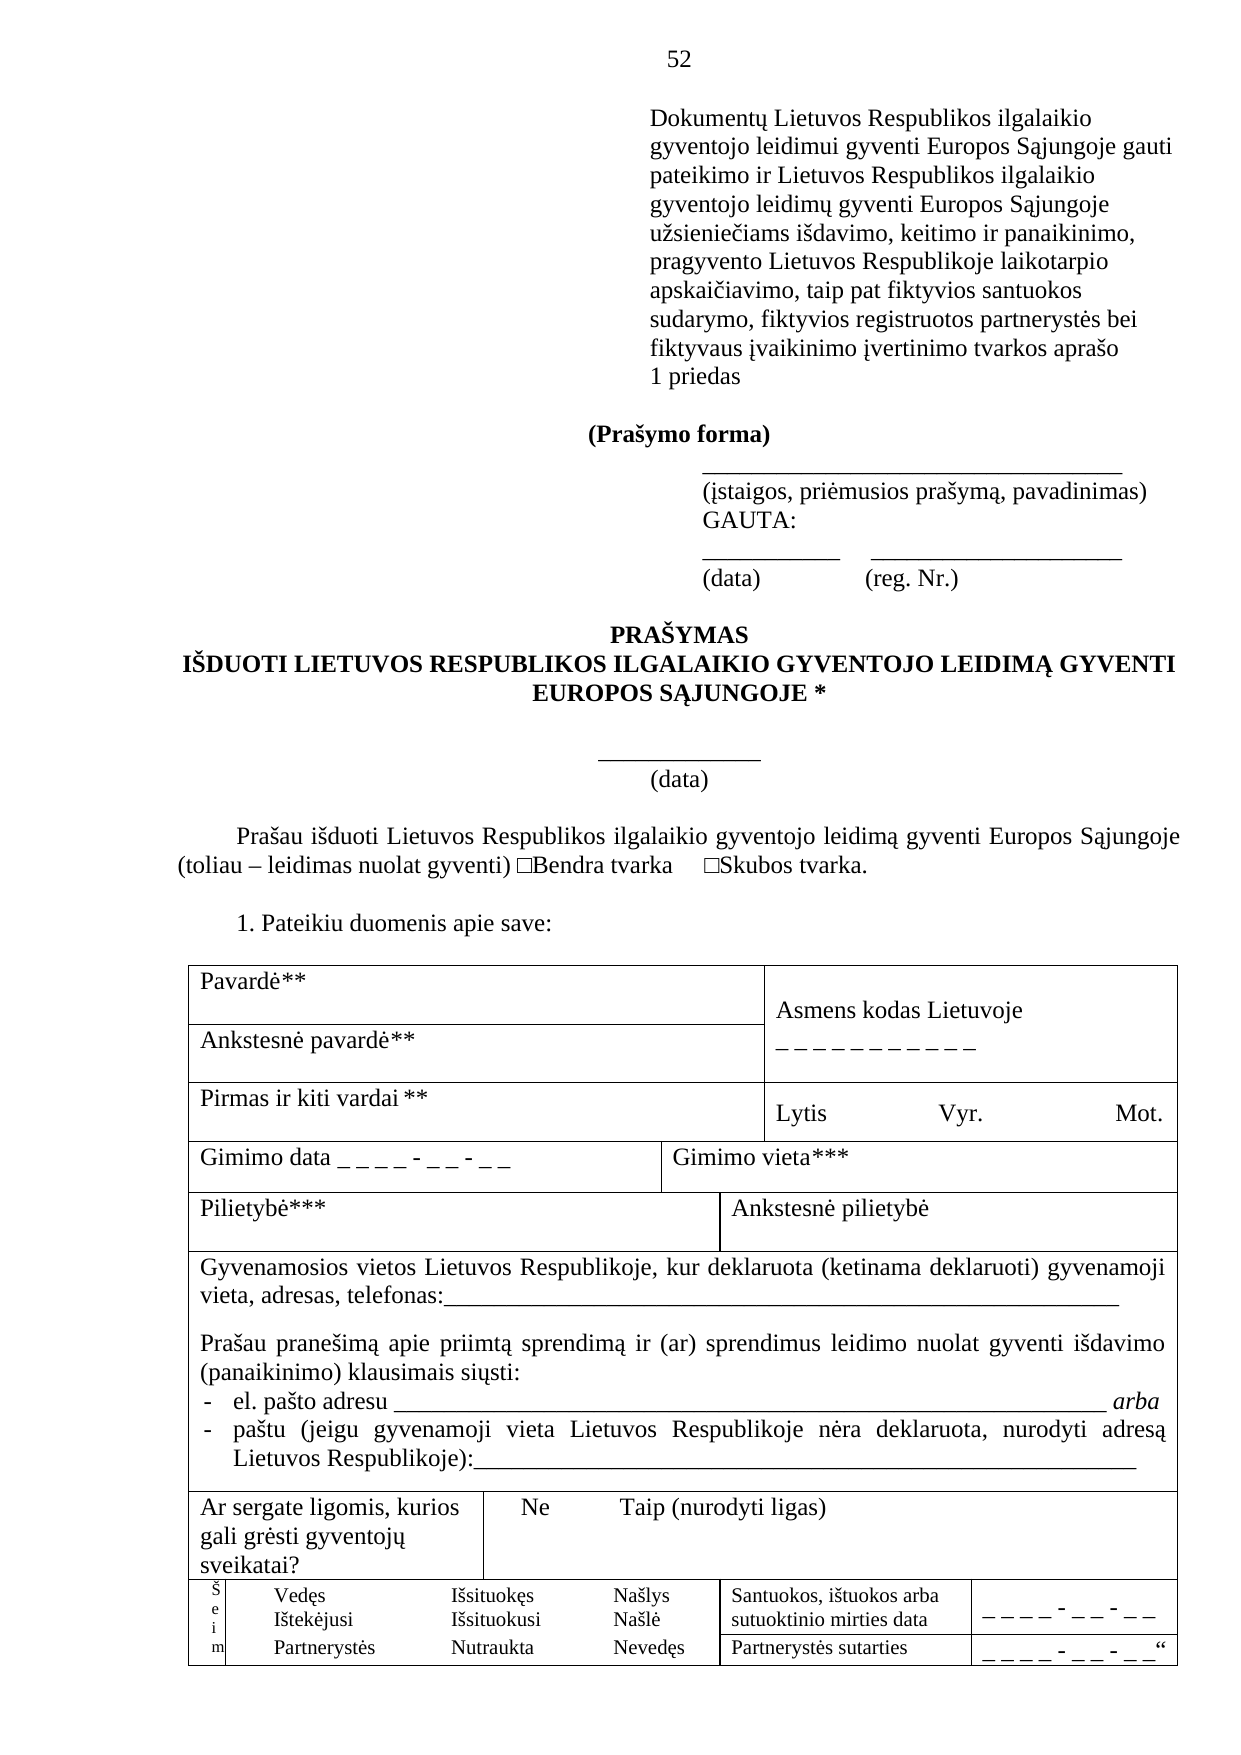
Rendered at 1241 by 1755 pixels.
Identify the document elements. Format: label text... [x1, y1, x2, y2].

text sudarymo, fiktyvios registruotos partnerystės bei [649, 304, 1181, 333]
text fiktyvaus įvaikinimo įvertinimo tvarkos aprašo [649, 333, 1181, 361]
text gyventojo leidimų gyventi Europos Sąjungoje [649, 189, 1181, 218]
text pragyvento Lietuvos Respublikoje laikotarpio [649, 246, 1181, 275]
table_cell Nutraukta [440, 1634, 572, 1665]
table_cell Gimimo vieta*** [662, 1142, 1177, 1192]
table_cell  [883, 1083, 927, 1141]
text (įstaigos, priėmusios prašymą, pavadinimas) [702, 476, 1181, 505]
table_cell Ar sergate ligomis, kurios gali grėsti gyventojų sveikatai? [189, 1492, 483, 1578]
table_cell Pilietybė*** [189, 1193, 719, 1251]
table_cell  [226, 1634, 262, 1665]
table_cell _ _ _ _ - _ _ - _ _“ [972, 1635, 1177, 1665]
table_cell Šeiminė padėtis [189, 1580, 225, 1665]
text GAUTA: [702, 505, 1181, 534]
text 1. Pateikiu duomenis apie save: [177, 908, 1181, 936]
text ___________ [702, 534, 1181, 563]
text pateikimo ir Lietuvos Respublikos ilgalaikio [649, 160, 1181, 189]
table_cell  [395, 1634, 439, 1665]
text 1 priedas [649, 361, 1181, 390]
table_cell  Ne  Taip (nurodyti ligas) [484, 1492, 1177, 1578]
table_cell  [573, 1634, 602, 1665]
table_cell Pirmas ir kiti vardai ** [189, 1083, 764, 1141]
table_cell Našlys Našlė [602, 1580, 719, 1634]
table_cell Ankstesnė pilietybė [721, 1193, 1177, 1251]
table_cell Nevedęs [602, 1634, 719, 1665]
table_cell Gyvenamosios vietos Lietuvos Respublikoje, kur deklaruota (ketinama deklaruoti) gyvenamoji vieta, adresas, telefonas:______________________________________________________ Prašau pranešimą apie priimtą sprendimą ir (ar) sprendimus leidimo nuolat gyventi išdavimo (panaikinimo) klausimais siųsti: - el. pašto adresu _________________________________________________________ arba - paštu (jeigu gyvenamoji vieta Lietuvos Respublikoje nėra deklaruota, nurodyti adresą Lietuvos Respublikoje):_____________________________________________________ [189, 1252, 1177, 1491]
text užsieniečiams išdavimo, keitimo ir panaikinimo, [649, 218, 1181, 246]
text Prašau išduoti Lietuvos Respublikos ilgalaikio gyventojo leidimą gyventi Europos Sąjungoje (toliau – leidimas nuolat gyventi) □Bendra tvarka □Skubos tvarka. [177, 821, 1181, 879]
text (data) (reg. Nr.) [702, 563, 1181, 591]
table_cell Partnerystės sutarties [721, 1635, 971, 1665]
text IŠDUOTI Lietuvos Respublikos ilgalaikio gyventojo leidimą gyventi Europos SĄJUNGOJE * [177, 649, 1181, 706]
table_cell Partnerystės [262, 1634, 395, 1665]
text _____________ [177, 735, 1181, 764]
table_cell Lytis [765, 1083, 882, 1141]
text PRAŠYMAS [177, 620, 1181, 649]
table_cell Išsituokęs Išsituokusi [440, 1580, 572, 1634]
text gyventojo leidimui gyventi Europos Sąjungoje gauti [649, 131, 1181, 160]
text (Prašymo forma) [177, 419, 1181, 448]
table_cell Vedęs Ištekėjusi [262, 1580, 395, 1634]
table_cell  [1060, 1083, 1104, 1141]
table_cell Santuokos, ištuokos arba sutuoktinio mirties data [721, 1580, 971, 1634]
text (data) [177, 764, 1181, 793]
table_cell  [226, 1580, 262, 1634]
text _ [702, 448, 1181, 476]
table_header Pavardė** [189, 966, 764, 1024]
table_cell _ _ _ _ - _ _ - _ _ [972, 1580, 1177, 1634]
table_cell Mot. [1104, 1083, 1177, 1141]
table_cell  [395, 1580, 439, 1634]
table_header Asmens kodas Lietuvoje _ _ _ _ _ _ _ _ _ _ _ [765, 966, 1177, 1082]
table_cell Vyr. [927, 1083, 1060, 1141]
text apskaičiavimo, taip pat fiktyvios santuokos [649, 275, 1181, 304]
table_cell  [573, 1580, 602, 1634]
table_cell Gimimo data _ _ _ _ - _ _ - _ _ [189, 1142, 661, 1192]
text Dokumentų Lietuvos Respublikos ilgalaikio [649, 103, 1181, 131]
table_cell Ankstesnė pavardė** [189, 1025, 764, 1082]
